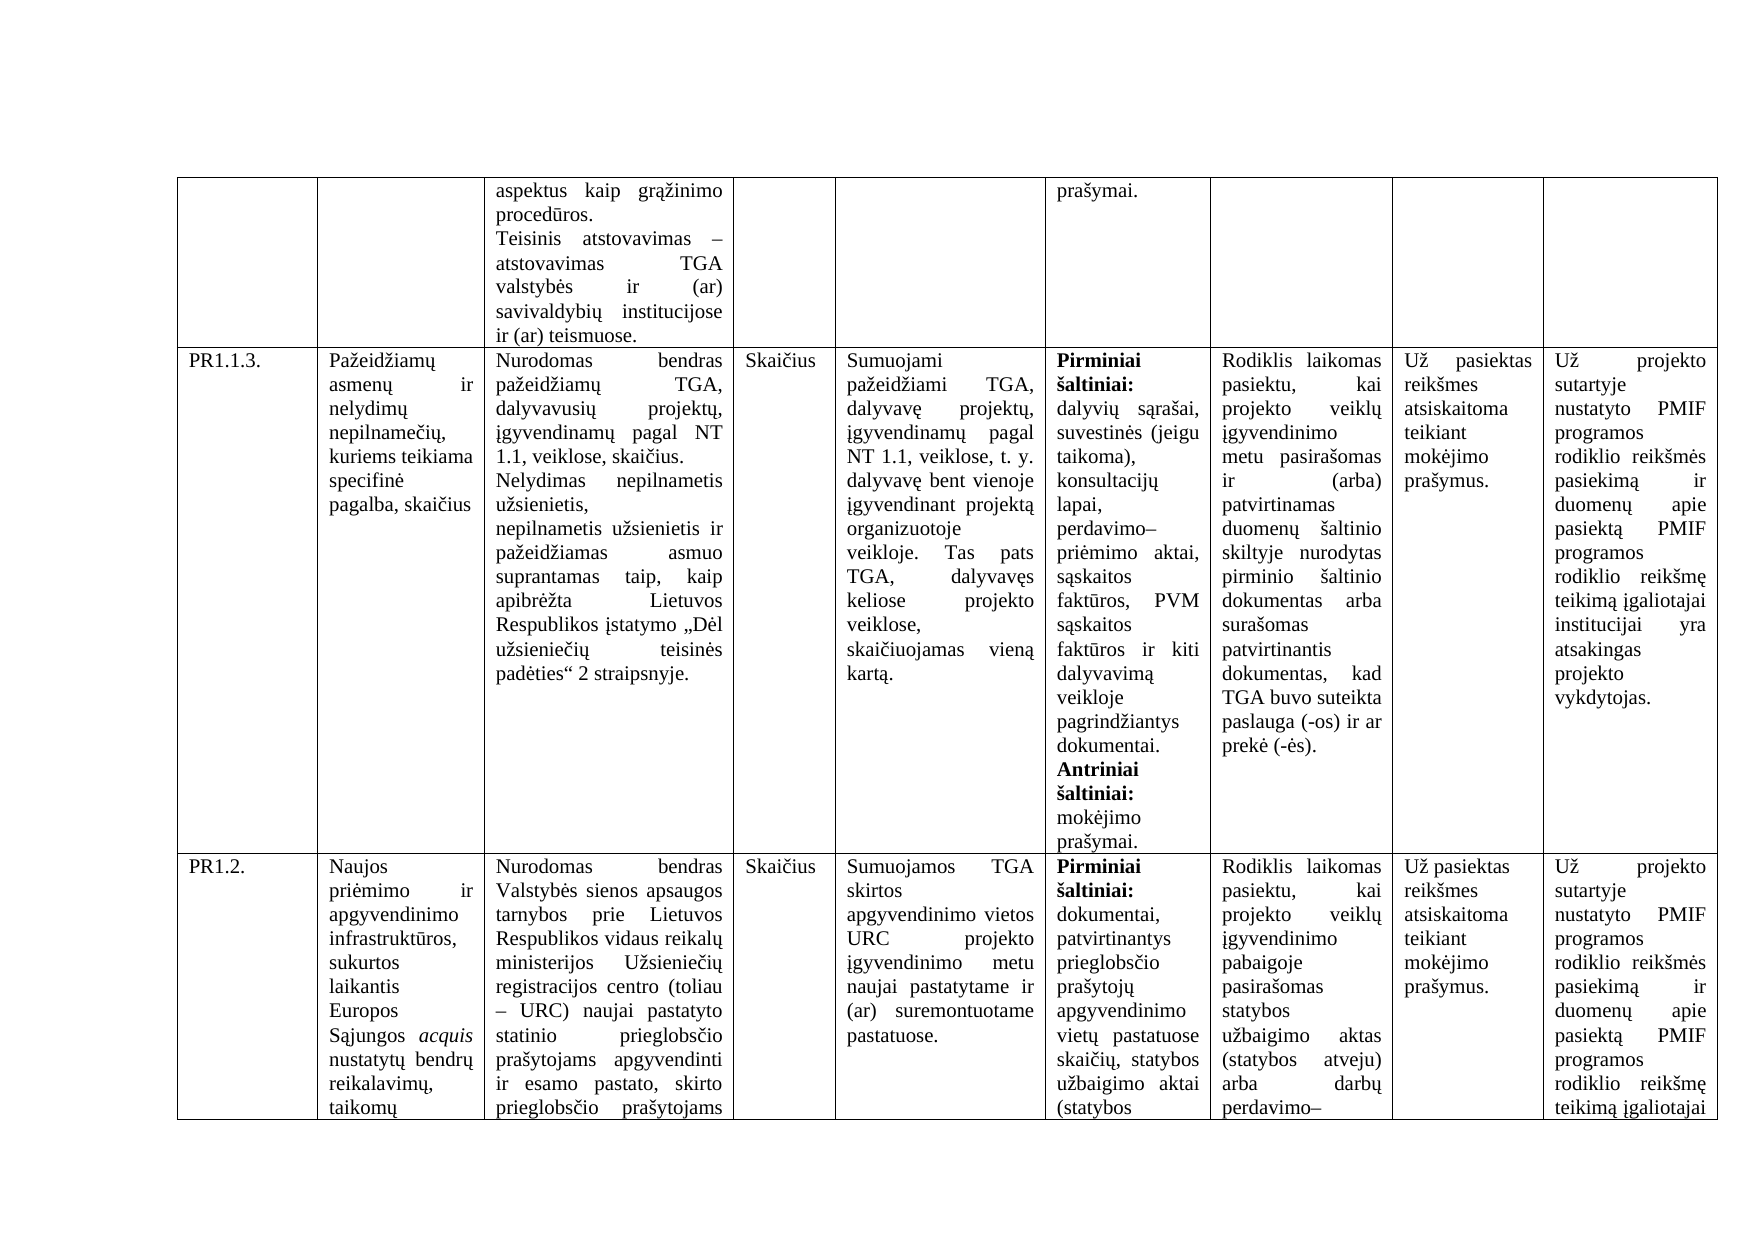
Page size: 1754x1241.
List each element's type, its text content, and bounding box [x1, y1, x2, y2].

table_cell [734, 178, 835, 347]
table_cell [178, 178, 317, 347]
table_cell [1544, 178, 1717, 347]
table_cell prašymai. [1046, 178, 1210, 347]
table_cell Už pasiektas reikšmes atsiskaitoma teikiant mokėjimo prašymus. [1393, 854, 1543, 1119]
table_cell Sumuojamos TGA skirtos apgyvendinimo vietos URC projekto įgyvendinimo metu naujai pastatytame ir (ar) suremontuotame pastatuose. [836, 854, 1045, 1119]
table_cell aspektus kaip grąžinimo procedūros. Teisinis atstovavimas – atstovavimas TGA valstybės ir (ar) savivaldybių institucijose ir (ar) teismuose. [485, 178, 733, 347]
table_cell Nurodomas bendras pažeidžiamų TGA, dalyvavusių projektų, įgyvendinamų pagal NT 1.1, veiklose, skaičius. Nelydimas nepilnametis užsienietis, nepilnametis užsienietis ir pažeidžiamas asmuo suprantamas taip, kaip apibrėžta Lietuvos Respublikos įstatymo „Dėl užsieniečių teisinės padėties“ 2 straipsnyje. [485, 348, 733, 853]
table_cell [1393, 178, 1543, 347]
table_cell Už pasiektas reikšmes atsiskaitoma teikiant mokėjimo prašymus. [1393, 348, 1543, 853]
table_cell Naujos priėmimo ir apgyvendinimo infrastruktūros, sukurtos laikantis Europos Sąjungos acquis nustatytų bendrų reikalavimų, taikomų [318, 854, 484, 1119]
table_cell Sumuojami pažeidžiami TGA, dalyvavę projektų, įgyvendinamų pagal NT 1.1, veiklose, t. y. dalyvavę bent vienoje įgyvendinant projektą organizuotoje veikloje. Tas pats TGA, dalyvavęs keliose projekto veiklose, skaičiuojamas vieną kartą. [836, 348, 1045, 853]
table_cell Skaičius [734, 854, 835, 1119]
table_cell Pirminiai šaltiniai: dokumentai, patvirtinantys prieglobsčio prašytojų apgyvendinimo vietų pastatuose skaičių, statybos užbaigimo aktai (statybos [1046, 854, 1210, 1119]
table_cell Nurodomas bendras Valstybės sienos apsaugos tarnybos prie Lietuvos Respublikos vidaus reikalų ministerijos Užsieniečių registracijos centro (toliau – URC) naujai pastatyto statinio prieglobsčio prašytojams apgyvendinti ir esamo pastato, skirto prieglobsčio prašytojams [485, 854, 733, 1119]
table_cell [836, 178, 1045, 347]
table_cell [1211, 178, 1392, 347]
table_cell PR1.1.3. [178, 348, 317, 853]
table_cell Pažeidžiamų asmenų ir nelydimų nepilnamečių, kuriems teikiama specifinė pagalba, skaičius [318, 348, 484, 853]
table_cell Už projekto sutartyje nustatyto PMIF programos rodiklio reikšmės pasiekimą ir duomenų apie pasiektą PMIF programos rodiklio reikšmę teikimą įgaliotajai institucijai yra atsakingas projekto vykdytojas. [1544, 348, 1717, 853]
table_cell Už projekto sutartyje nustatyto PMIF programos rodiklio reikšmės pasiekimą ir duomenų apie pasiektą PMIF programos rodiklio reikšmę teikimą įgaliotajai [1544, 854, 1717, 1119]
table_cell Rodiklis laikomas pasiektu, kai projekto veiklų įgyvendinimo pabaigoje pasirašomas statybos užbaigimo aktas (statybos atveju) arba darbų perdavimo– [1211, 854, 1392, 1119]
table_cell Skaičius [734, 348, 835, 853]
table_cell PR1.2. [178, 854, 317, 1119]
table_cell Rodiklis laikomas pasiektu, kai projekto veiklų įgyvendinimo metu pasirašomas ir (arba) patvirtinamas duomenų šaltinio skiltyje nurodytas pirminio šaltinio dokumentas arba surašomas patvirtinantis dokumentas, kad TGA buvo suteikta paslauga (-os) ir ar prekė (-ės). [1211, 348, 1392, 853]
table_cell Pirminiai šaltiniai: dalyvių sąrašai, suvestinės (jeigu taikoma), konsultacijų lapai, perdavimo–priėmimo aktai, sąskaitos faktūros, PVM sąskaitos faktūros ir kiti dalyvavimą veikloje pagrindžiantys dokumentai. Antriniai šaltiniai: mokėjimo prašymai. [1046, 348, 1210, 853]
table_cell [318, 178, 484, 347]
